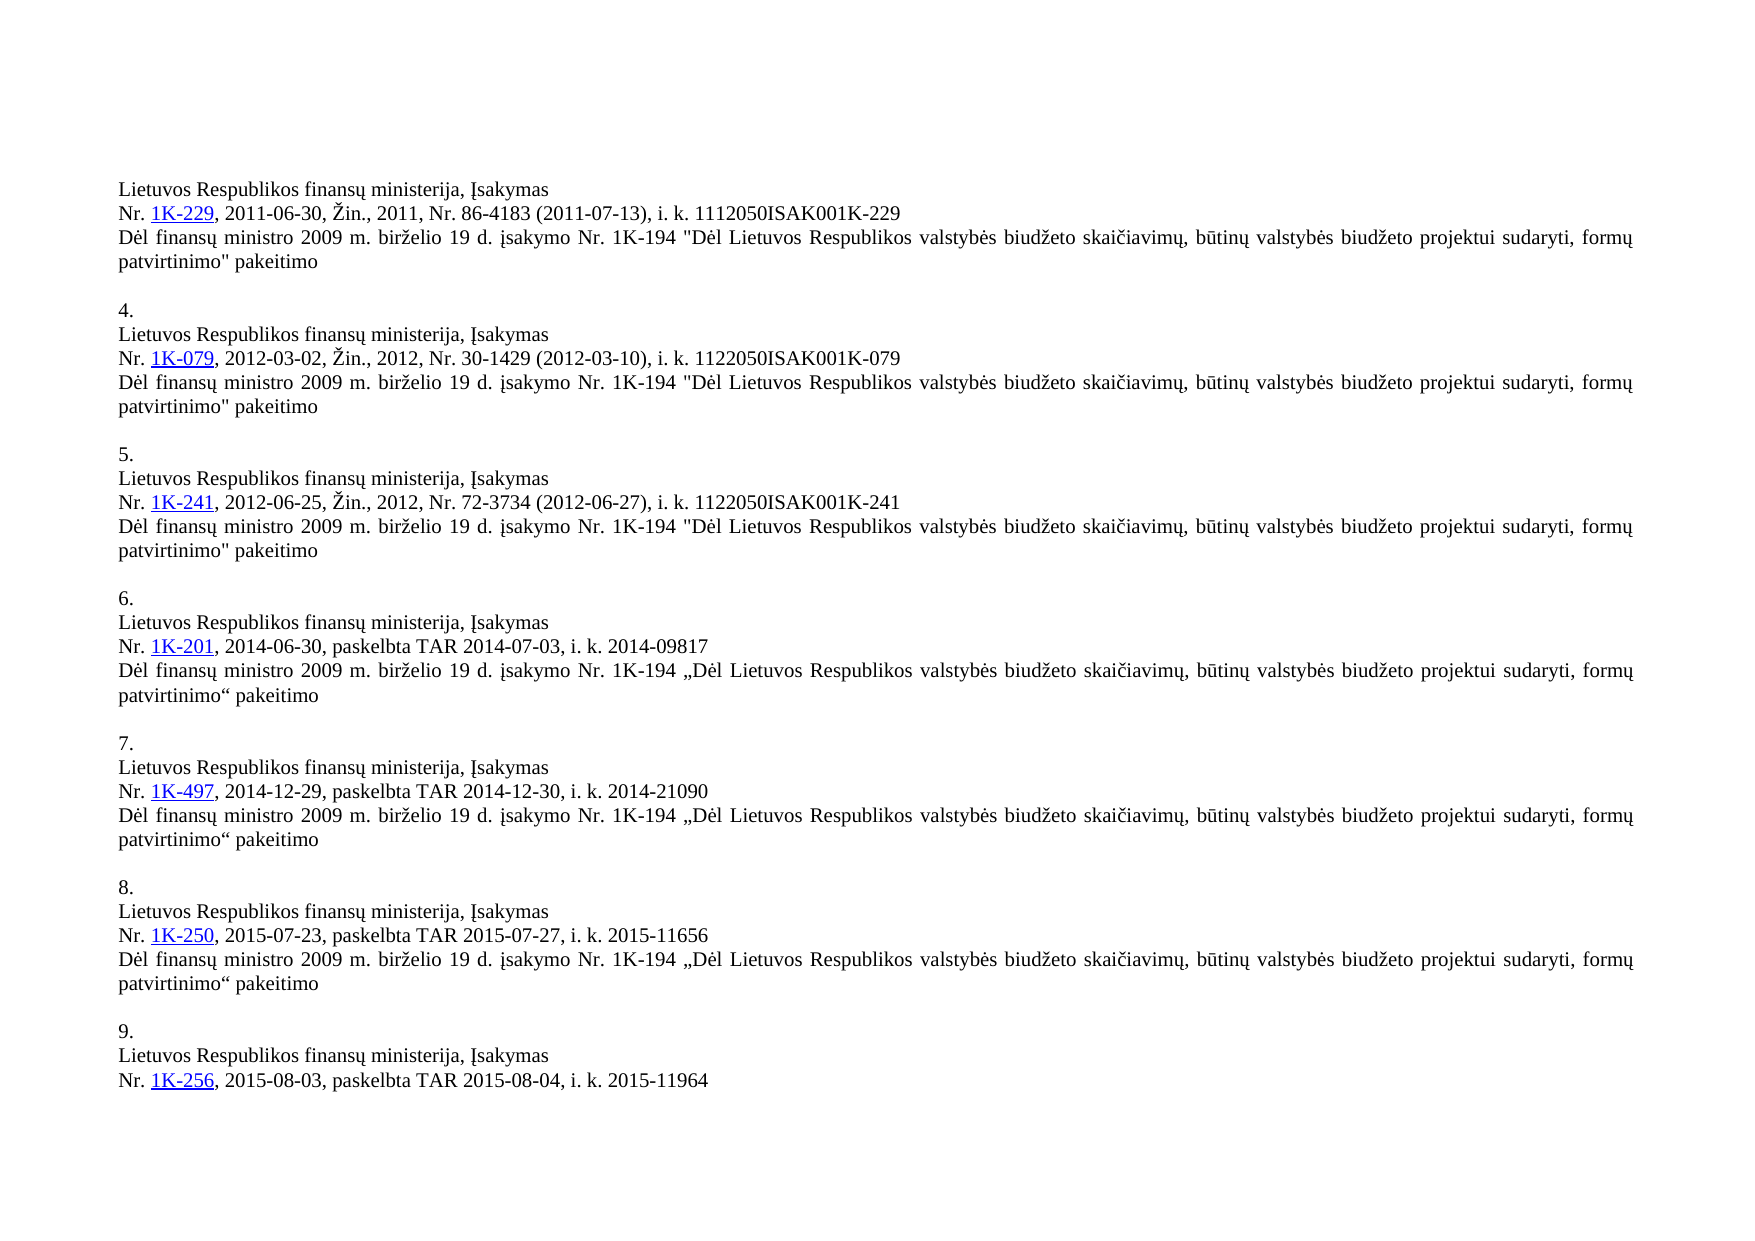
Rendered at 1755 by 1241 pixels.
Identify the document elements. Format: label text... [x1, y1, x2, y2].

text Dėl finansų ministro 2009 m. birželio 19 d. įsakymo Nr. 1K-194 "Dėl Lietuvos Respublikos valstybės biudžeto skaičiavimų, būtinų valstybės biudžeto projektui sudaryti, formų patvirtinimo" pakeitimo [118, 370, 1636, 418]
text Lietuvos Respublikos finansų ministerija, Įsakymas [118, 899, 1636, 923]
text 7. [118, 731, 1636, 755]
text 4. [118, 297, 1636, 322]
text Dėl finansų ministro 2009 m. birželio 19 d. įsakymo Nr. 1K-194 "Dėl Lietuvos Respublikos valstybės biudžeto skaičiavimų, būtinų valstybės biudžeto projektui sudaryti, formų patvirtinimo" pakeitimo [118, 225, 1636, 273]
text Dėl finansų ministro 2009 m. birželio 19 d. įsakymo Nr. 1K-194 „Dėl Lietuvos Respublikos valstybės biudžeto skaičiavimų, būtinų valstybės biudžeto projektui sudaryti, formų patvirtinimo“ pakeitimo [118, 803, 1636, 851]
text 6. [118, 586, 1636, 610]
text Dėl finansų ministro 2009 m. birželio 19 d. įsakymo Nr. 1K-194 "Dėl Lietuvos Respublikos valstybės biudžeto skaičiavimų, būtinų valstybės biudžeto projektui sudaryti, formų patvirtinimo" pakeitimo [118, 514, 1636, 562]
text Nr. 1K-497, 2014-12-29, paskelbta TAR 2014-12-30, i. k. 2014-21090 [118, 779, 1636, 803]
text Nr. 1K-256, 2015-08-03, paskelbta TAR 2015-08-04, i. k. 2015-11964 [118, 1067, 1636, 1092]
text Nr. 1K-229, 2011-06-30, Žin., 2011, Nr. 86-4183 (2011-07-13), i. k. 1112050ISAK001K-229 [118, 201, 1636, 225]
text Lietuvos Respublikos finansų ministerija, Įsakymas [118, 177, 1636, 201]
text Dėl finansų ministro 2009 m. birželio 19 d. įsakymo Nr. 1K-194 „Dėl Lietuvos Respublikos valstybės biudžeto skaičiavimų, būtinų valstybės biudžeto projektui sudaryti, formų patvirtinimo“ pakeitimo [118, 947, 1636, 995]
text Dėl finansų ministro 2009 m. birželio 19 d. įsakymo Nr. 1K-194 „Dėl Lietuvos Respublikos valstybės biudžeto skaičiavimų, būtinų valstybės biudžeto projektui sudaryti, formų patvirtinimo“ pakeitimo [118, 658, 1636, 707]
text Nr. 1K-079, 2012-03-02, Žin., 2012, Nr. 30-1429 (2012-03-10), i. k. 1122050ISAK001K-079 [118, 346, 1636, 370]
text 5. [118, 442, 1636, 466]
text Lietuvos Respublikos finansų ministerija, Įsakymas [118, 1043, 1636, 1067]
text Lietuvos Respublikos finansų ministerija, Įsakymas [118, 610, 1636, 634]
text Lietuvos Respublikos finansų ministerija, Įsakymas [118, 466, 1636, 490]
text Lietuvos Respublikos finansų ministerija, Įsakymas [118, 755, 1636, 779]
text 9. [118, 1019, 1636, 1043]
text Nr. 1K-201, 2014-06-30, paskelbta TAR 2014-07-03, i. k. 2014-09817 [118, 634, 1636, 658]
text Lietuvos Respublikos finansų ministerija, Įsakymas [118, 322, 1636, 346]
text Nr. 1K-241, 2012-06-25, Žin., 2012, Nr. 72-3734 (2012-06-27), i. k. 1122050ISAK001K-241 [118, 490, 1636, 514]
text Nr. 1K-250, 2015-07-23, paskelbta TAR 2015-07-27, i. k. 2015-11656 [118, 923, 1636, 947]
text 8. [118, 875, 1636, 899]
